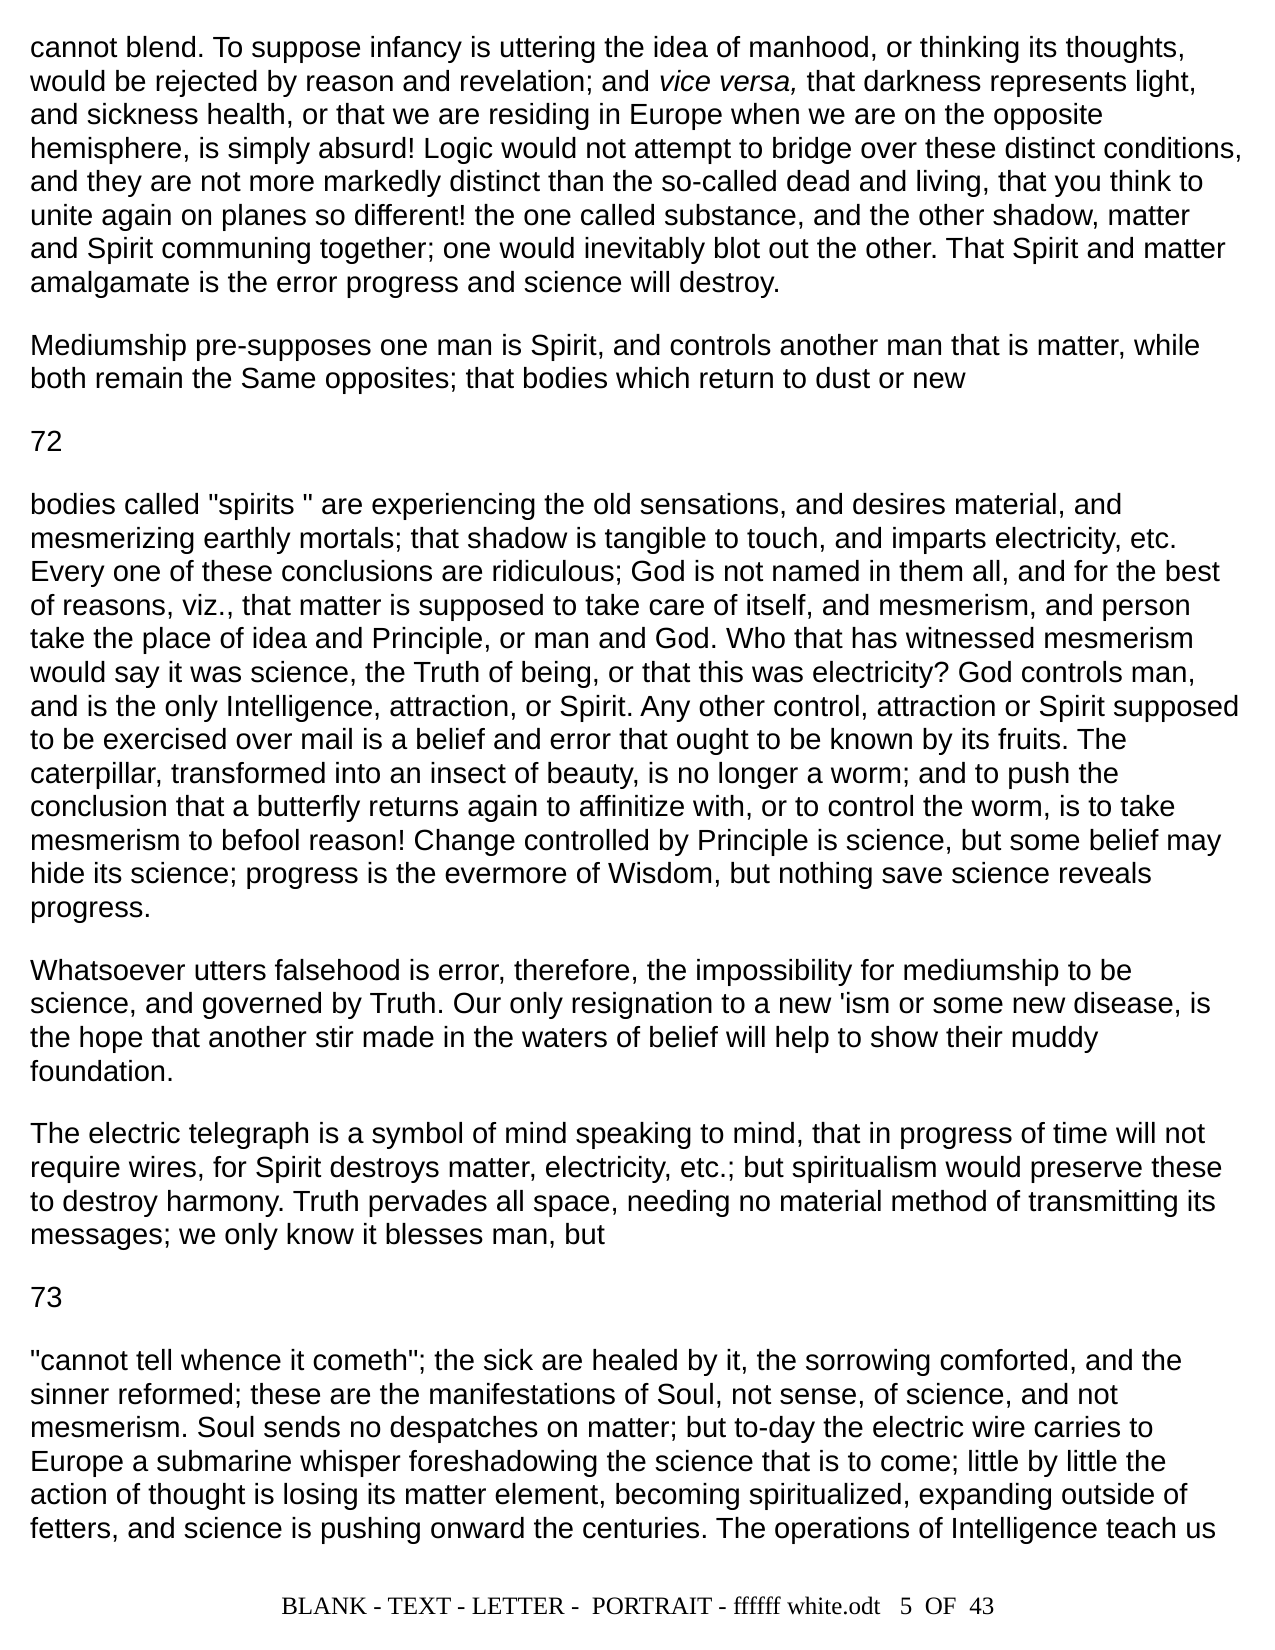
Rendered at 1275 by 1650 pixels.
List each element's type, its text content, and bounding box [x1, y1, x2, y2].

text The electric telegraph is a symbol of mind speaking to mind, that in progress of time will not require wires, for Spirit destroys matter, electricity, etc.; but spiritualism would preserve these to destroy harmony. Truth pervades all space, needing no material method of transmitting its messages; we only know it blesses man, but [30, 1117, 1245, 1251]
text 72 [30, 424, 1245, 458]
text cannot blend. To suppose infancy is uttering the idea of manhood, or thinking its thoughts, would be rejected by reason and revelation; and vice versa, that darkness represents light, and sickness health, or that we are residing in Europe when we are on the opposite hemisphere, is simply absurd! Logic would not attempt to bridge over these distinct conditions, and they are not more markedly distinct than the so-called dead and living, that you think to unite again on planes so different! the one called substance, and the other shadow, matter and Spirit communing together; one would inevitably blot out the other. That Spirit and matter amalgamate is the error progress and science will destroy. [30, 30, 1245, 298]
text Mediumship pre-supposes one man is Spirit, and controls another man that is matter, while both remain the Same opposites; that bodies which return to dust or new [30, 328, 1245, 395]
text "cannot tell whence it cometh"; the sick are healed by it, the sorrowing comforted, and the sinner reformed; these are the manifestations of Soul, not sense, of science, and not mesmerism. Soul sends no despatches on matter; but to-day the electric wire carries to Europe a submarine whisper foreshadowing the science that is to come; little by little the action of thought is losing its matter element, becoming spiritualized, expanding outside of fetters, and science is pushing onward the centuries. The operations of Intelligence teach us [30, 1343, 1245, 1544]
text 73 [30, 1280, 1245, 1314]
text bodies called "spirits " are experiencing the old sensations, and desires material, and mesmerizing earthly mortals; that shadow is tangible to touch, and imparts electricity, etc. Every one of these conclusions are ridiculous; God is not named in them all, and for the best of reasons, viz., that matter is supposed to take care of itself, and mesmerism, and person take the place of idea and Principle, or man and God. Who that has witnessed mesmerism would say it was science, the Truth of being, or that this was electricity? God controls man, and is the only Intelligence, attraction, or Spirit. Any other control, attraction or Spirit supposed to be exercised over mail is a belief and error that ought to be known by its fruits. The caterpillar, transformed into an insect of beauty, is no longer a worm; and to push the conclusion that a butterfly returns again to affinitize with, or to control the worm, is to take mesmerism to befool reason! Change controlled by Principle is science, but some belief may hide its science; progress is the evermore of Wisdom, but nothing save science reveals progress. [30, 487, 1245, 923]
text Whatsoever utters falsehood is error, therefore, the impossibility for mediumship to be science, and governed by Truth. Our only resignation to a new 'ism or some new disease, is the hope that another stir made in the waters of belief will help to show their muddy foundation. [30, 953, 1245, 1087]
